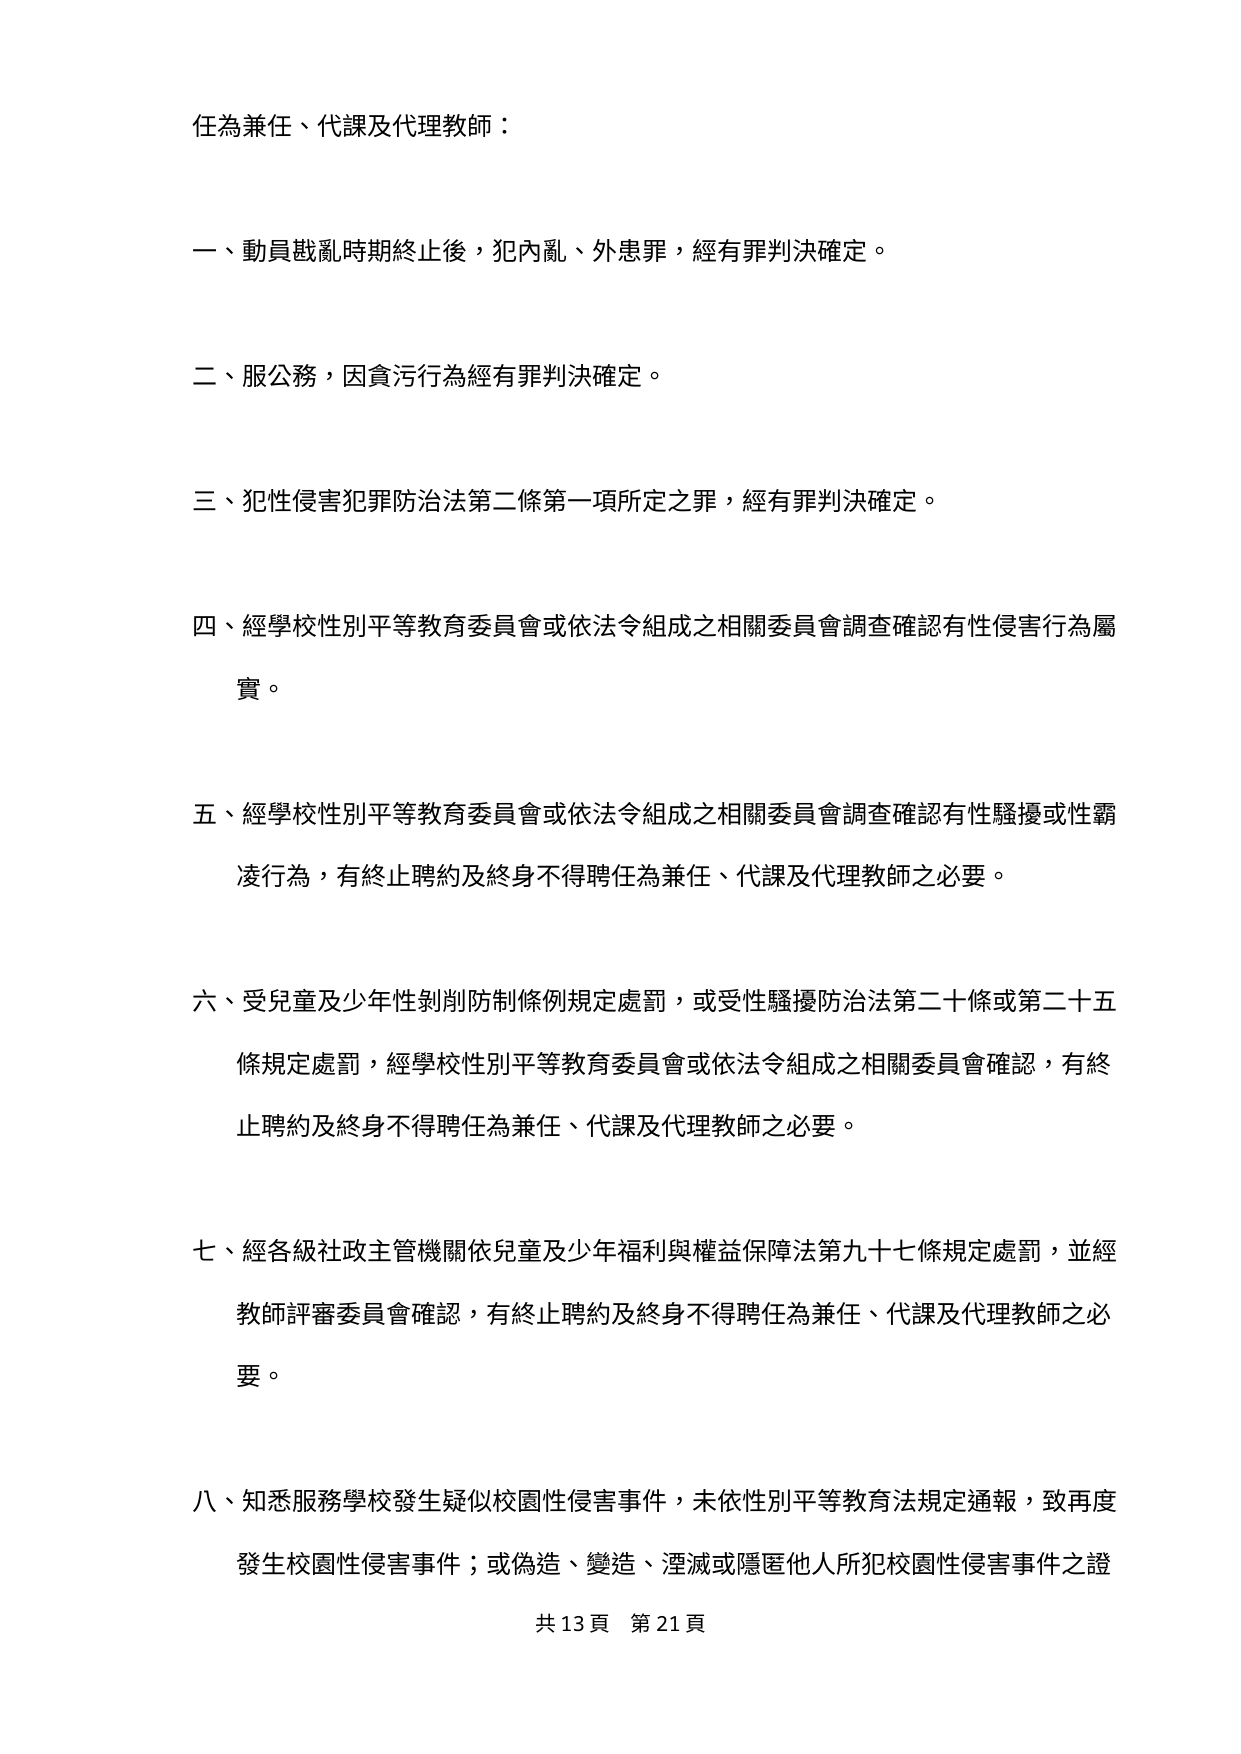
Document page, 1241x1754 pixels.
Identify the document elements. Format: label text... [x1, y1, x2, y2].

text 七、經各級社政主管機關依兒童及少年福利與權益保障法第九十七條規定處罰，並經教師評審委員會確認，有終止聘約及終身不得聘任為兼任、代課及代理教師之必要。 [192, 1208, 1122, 1396]
text 五、經學校性別平等教育委員會或依法令組成之相關委員會調查確認有性騷擾或性霸凌行為，有終止聘約及終身不得聘任為兼任、代課及代理教師之必要。 [192, 771, 1122, 896]
text 四、經學校性別平等教育委員會或依法令組成之相關委員會調查確認有性侵害行為屬實。 [192, 583, 1122, 708]
text 任為兼任、代課及代理教師： [118, 83, 1122, 146]
text 三、犯性侵害犯罪防治法第二條第一項所定之罪，經有罪判決確定。 [192, 458, 1122, 521]
text 一、動員戡亂時期終止後，犯內亂、外患罪，經有罪判決確定。 [192, 208, 1122, 271]
text 二、服公務，因貪污行為經有罪判決確定。 [192, 333, 1122, 396]
text 八、知悉服務學校發生疑似校園性侵害事件，未依性別平等教育法規定通報，致再度發生校園性侵害事件；或偽造、變造、湮滅或隱匿他人所犯校園性侵害事件之證 [192, 1458, 1122, 1583]
text 六、受兒童及少年性剝削防制條例規定處罰，或受性騷擾防治法第二十條或第二十五條規定處罰，經學校性別平等教育委員會或依法令組成之相關委員會確認，有終止聘約及終身不得聘任為兼任、代課及代理教師之必要。 [192, 958, 1122, 1146]
